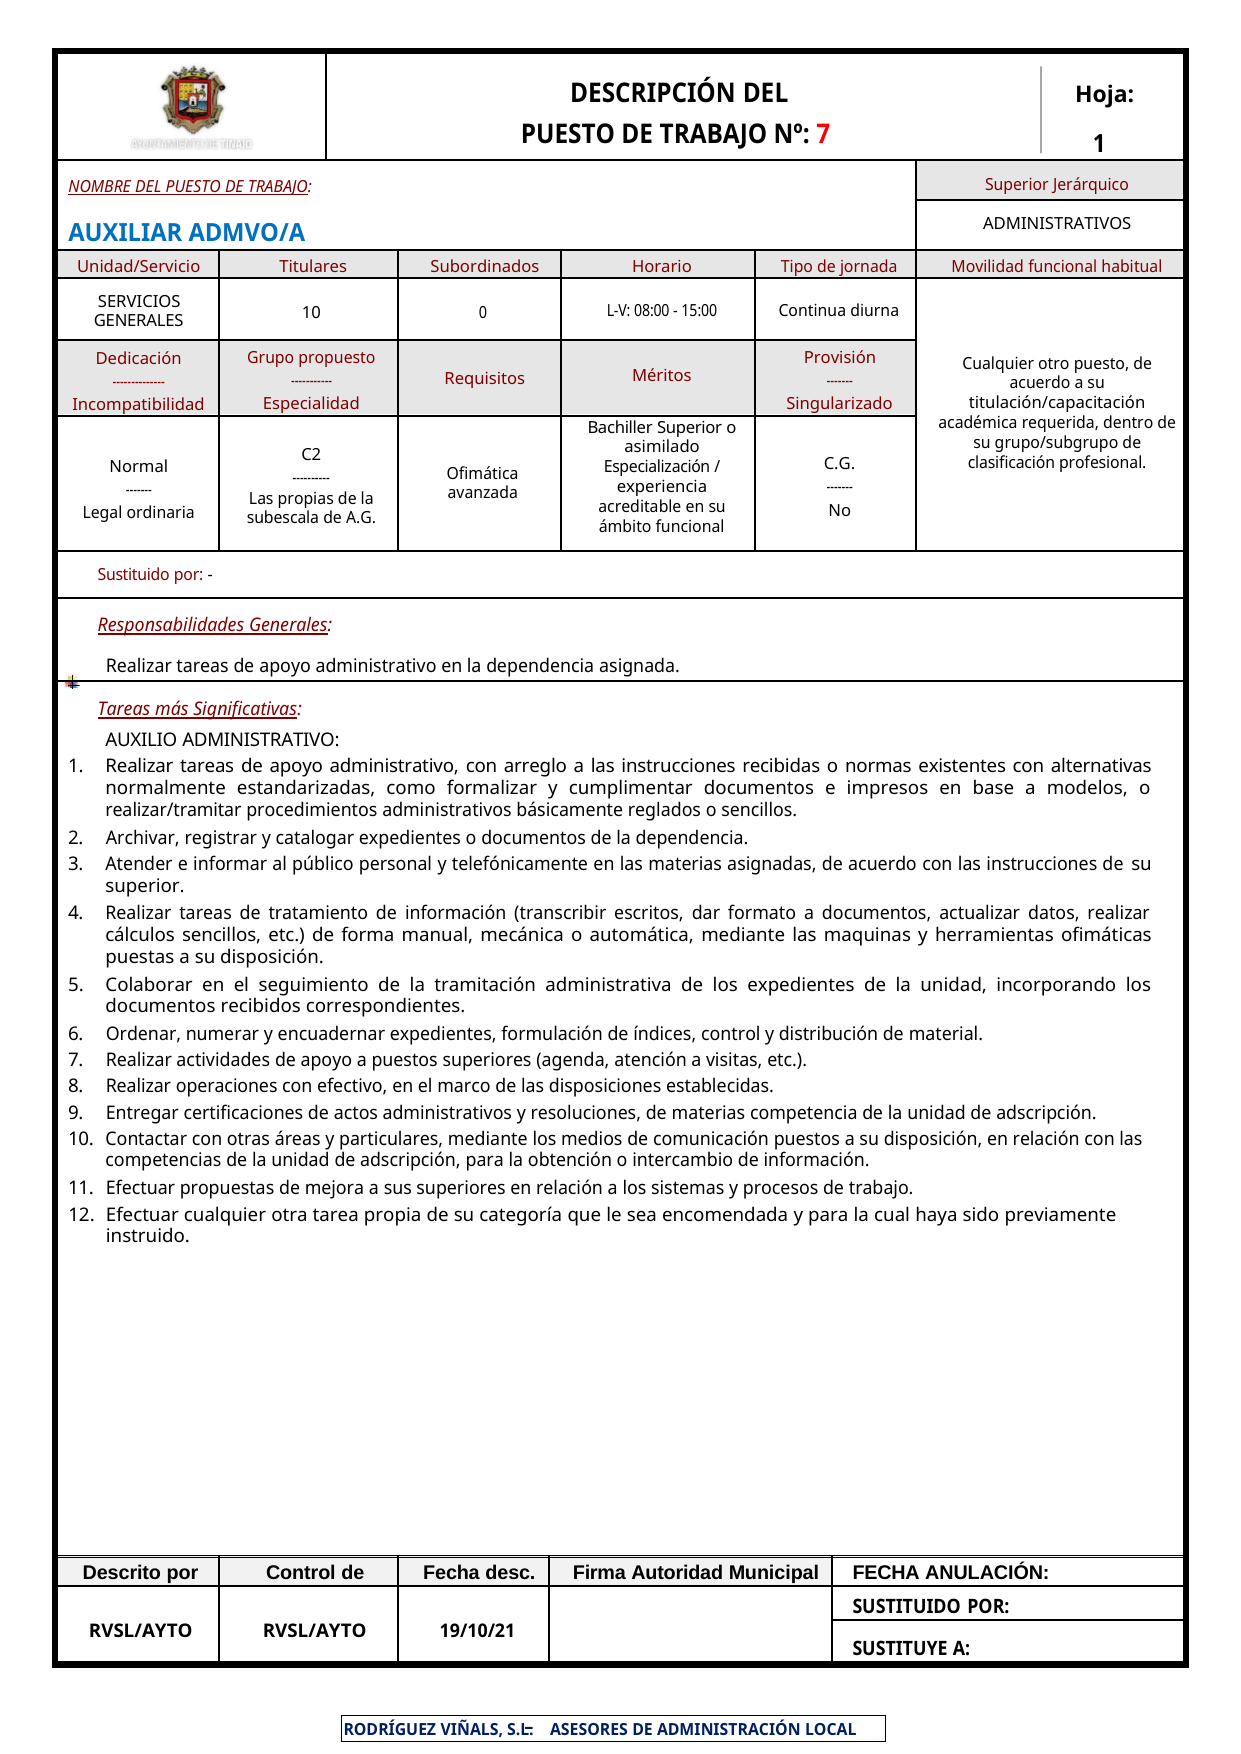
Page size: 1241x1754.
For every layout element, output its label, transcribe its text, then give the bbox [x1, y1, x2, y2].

table_cell Cualquier otro puesto, de acuerdo a su titulación/capacitación académica requerida, dentro de su grupo/subgrupo de clasificación profesional. [917, 279, 1183, 550]
table_cell 10 [220, 279, 397, 339]
table_cell Bachiller Superior o asimilado Especialización / experiencia acreditable en su ámbito funcional [562, 417, 754, 550]
table_cell Firma Autoridad Municipal [550, 1558, 831, 1585]
table_cell Subordinados [399, 251, 560, 277]
table_cell SUSTITUYE A: [833, 1621, 1183, 1661]
table_cell RVSL/AYTO [58, 1587, 218, 1661]
table_cell NOMBRE DEL PUESTO DE TRABAJO: AUXILIAR ADMVO/A [58, 161, 915, 249]
table_cell 0 [399, 279, 560, 339]
table_cell Continua diurna [756, 279, 915, 339]
table_cell 19/10/21 [399, 1587, 548, 1661]
table_cell Movilidad funcional habitual [917, 251, 1183, 277]
table_cell Titulares [220, 251, 397, 277]
table_cell Control de [220, 1558, 397, 1585]
table_cell Responsabilidades Generales: Realizar tareas de apoyo administrativo en la dependencia asignada. [58, 599, 1183, 679]
table_cell RVSL/AYTO [220, 1587, 397, 1661]
table_cell ADMINISTRATIVOS [917, 201, 1183, 249]
table_cell Requisitos [399, 341, 560, 414]
table_cell SUSTITUIDO POR: [833, 1587, 1183, 1619]
table_cell L-V: 08:00 - 15:00 [562, 279, 754, 339]
table_cell Méritos [562, 341, 754, 414]
table_cell Dedicación -------------- Incompatibilidad [58, 341, 218, 414]
table_cell Unidad/Servicio [58, 251, 218, 277]
table_cell C2 ---------- Las propias de la subescala de A.G. [220, 417, 397, 550]
picture [127, 62, 259, 151]
table_cell Horario [562, 251, 754, 277]
table_cell [550, 1587, 831, 1661]
table_cell SERVICIOS GENERALES [58, 279, 218, 339]
table_cell FECHA ANULACIÓN: [833, 1558, 1183, 1585]
table_cell Fecha desc. [399, 1558, 548, 1585]
table_cell Ofimática avanzada [399, 417, 560, 550]
table_cell Grupo propuesto ----------- Especialidad [220, 341, 397, 414]
table_cell Provisión ------- Singularizado [756, 341, 915, 414]
table_header DESCRIPCIÓN DEL Hoja: PUESTO DE TRABAJO Nº: 7 1 [327, 54, 1183, 159]
table_cell C.G. ------- No [756, 417, 915, 550]
table_cell Sustituido por: - [58, 552, 1183, 597]
table_cell Tipo de jornada [756, 251, 915, 277]
table_cell Normal ------- Legal ordinaria [58, 417, 218, 550]
table_cell Descrito por [58, 1558, 218, 1585]
table_cell Tareas más Significativas: AUXILIO ADMINISTRATIVO: Realizar tareas de apoyo administrativo, con arreglo a las instrucciones recibidas o normas existentes con alternativas normalmente estandarizadas, como formalizar y cumplimentar documentos e impresos en base a modelos, o realizar/tramitar procedimientos administrativos básicamente reglados o sencillos. Archivar, registrar y catalogar expedientes o documentos de la dependencia. Atender e informar al público personal y telefónicamente en las materias asignadas, de acuerdo con las instrucciones de su superior. Realizar tareas de tratamiento de información (transcribir escritos, dar formato a documentos, actualizar datos, realizar cálculos sencillos, etc.) de forma manual, mecánica o automática, mediante las maquinas y herramientas ofimáticas puestas a su disposición. Colaborar en el seguimiento de la tramitación administrativa de los expedientes de la unidad, incorporando los documentos recibidos correspondientes. Ordenar, numerar y encuadernar expedientes, formulación de índices, control y distribución de material. Realizar actividades de apoyo a puestos superiores (agenda, atención a visitas, etc.). Realizar operaciones con efectivo, en el marco de las disposiciones establecidas. Entregar certificaciones de actos administrativos y resoluciones, de materias competencia de la unidad de adscripción. Contactar con otras áreas y particulares, mediante los medios de comunicación puestos a su disposición, en relación con las competencias de la unidad de adscripción, para la obtención o intercambio de información. Efectuar propuestas de mejora a sus superiores en relación a los sistemas y procesos de trabajo. Efectuar cualquier otra tarea propia de su categoría que le sea encomendada y para la cual haya sido previamente instruido. [58, 682, 1183, 1555]
table_header [58, 54, 325, 159]
table_cell Superior Jerárquico [917, 161, 1183, 199]
